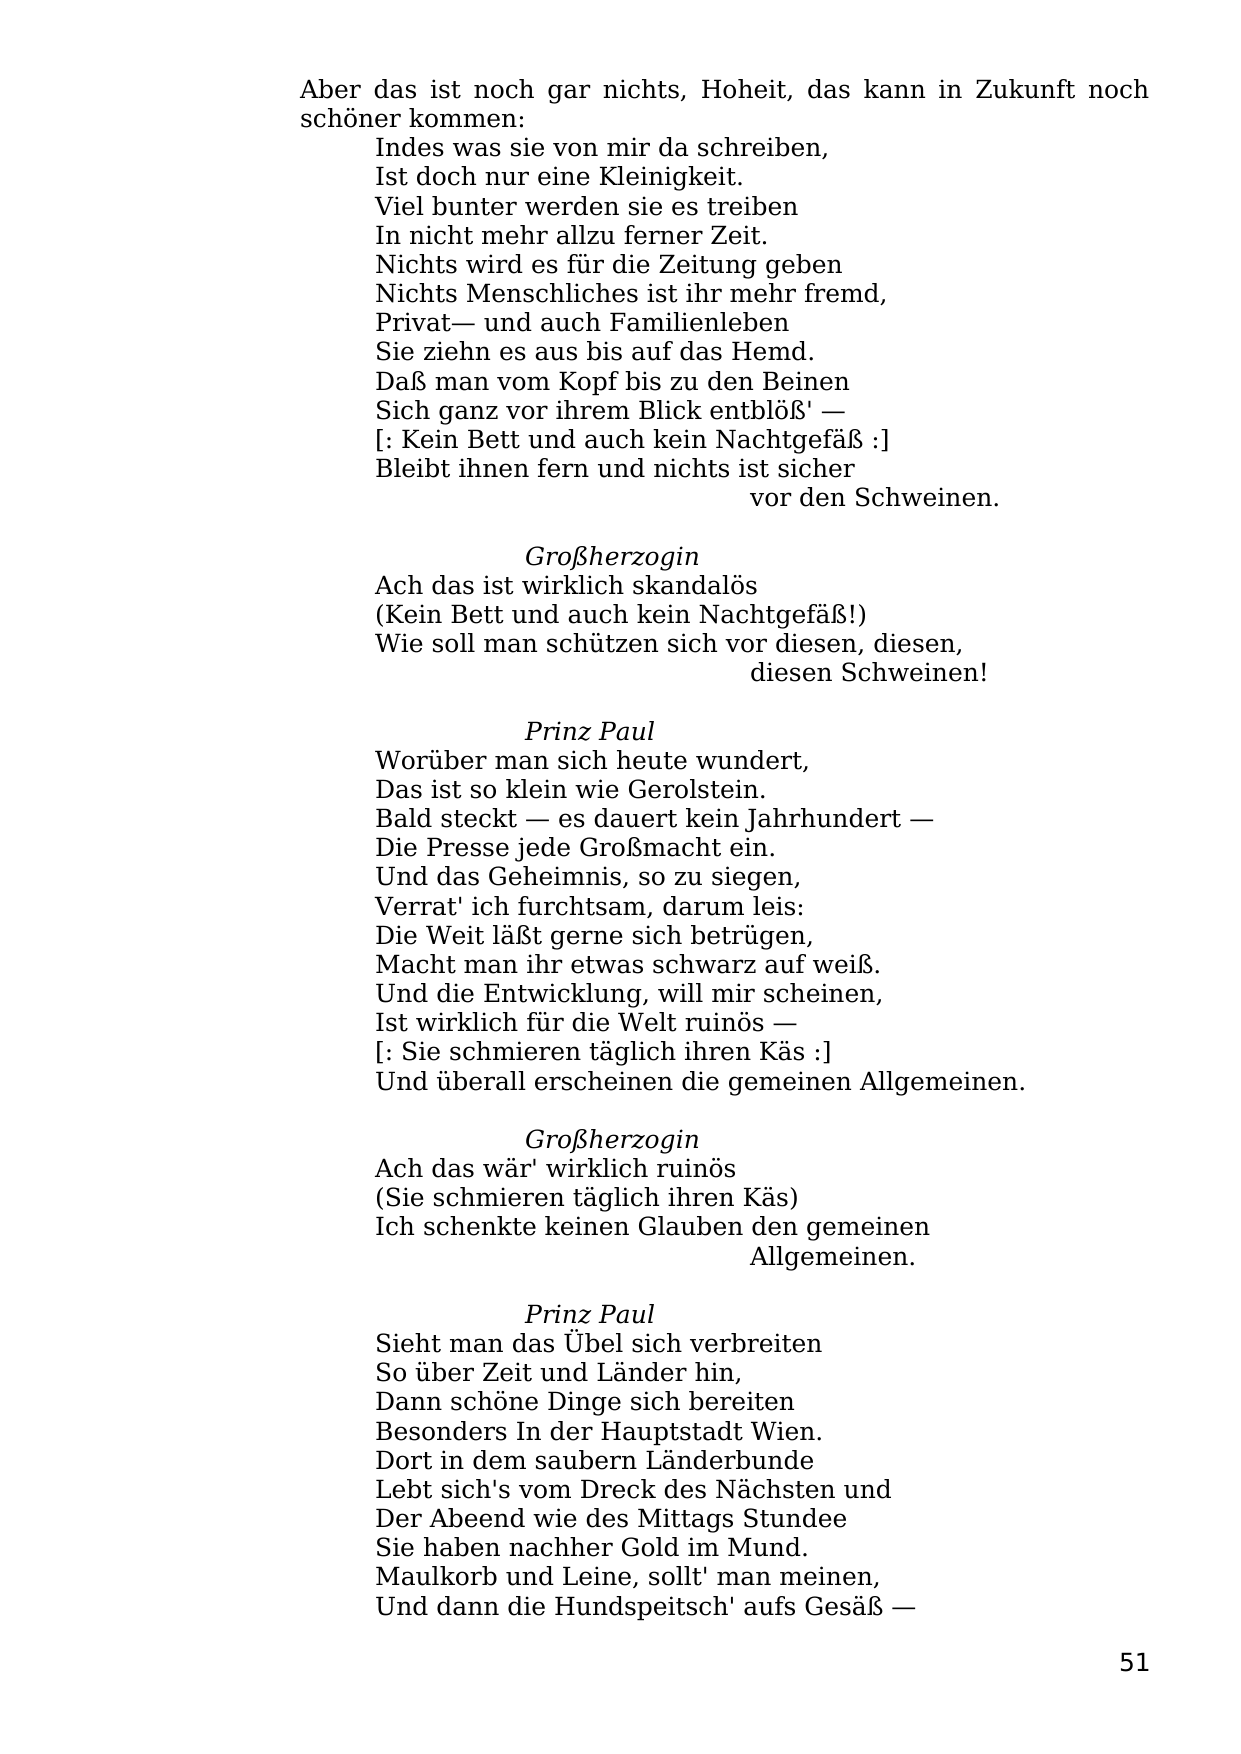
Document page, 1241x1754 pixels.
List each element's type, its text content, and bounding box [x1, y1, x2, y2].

text Viel bunter werden sie es treiben [375, 192, 1151, 221]
text Maulkorb und Leine, sollt' man meinen, [375, 1562, 1151, 1592]
text Die Presse jede Großmacht ein. [375, 833, 1151, 862]
text Nichts Menschliches ist ihr mehr fremd, [375, 279, 1151, 308]
text Ist doch nur eine Kleinigkeit. [375, 162, 1151, 192]
text Sie haben nachher Gold im Mund. [375, 1533, 1151, 1562]
text Großherzogin [375, 1125, 1151, 1154]
text Prinz Paul [375, 717, 1151, 746]
text Großherzogin [375, 542, 1151, 571]
text Worüber man sich heute wundert, [375, 746, 1151, 775]
text Indes was sie von mir da schreiben, [375, 133, 1151, 162]
text Verrat' ich furchtsam, darum leis: [375, 892, 1151, 921]
text Und die Entwicklung, will mir scheinen, [375, 979, 1151, 1008]
text (Sie schmieren täglich ihren Käs) [375, 1183, 1151, 1212]
text vor den Schweinen. [375, 483, 1151, 512]
text Und dann die Hundspeitsch' aufs Gesäß — [375, 1592, 1151, 1621]
text Daß man vom Kopf bis zu den Beinen [375, 367, 1151, 396]
text Sie ziehn es aus bis auf das Hemd. [375, 337, 1151, 367]
text Sich ganz vor ihrem Blick entblöß' — [375, 396, 1151, 425]
text Ach das wär' wirklich ruinös [375, 1154, 1151, 1183]
text Wie soll man schützen sich vor diesen, diesen, [375, 629, 1151, 658]
text Aber das ist noch gar nichts, Hoheit, das kann in Zukunft noch schöner kommen: [300, 75, 1151, 133]
text Die Weit läßt gerne sich betrügen, [375, 921, 1151, 950]
text Allgemeinen. [375, 1242, 1151, 1271]
text Bald steckt — es dauert kein Jahrhundert — [375, 804, 1151, 833]
text [: Sie schmieren täglich ihren Käs :] [375, 1037, 1151, 1067]
text Und das Geheimnis, so zu siegen, [375, 862, 1151, 892]
text Nichts wird es für die Zeitung geben [375, 250, 1151, 279]
text Und überall erscheinen die gemeinen Allgemeinen. [375, 1067, 1151, 1096]
text Ist wirklich für die Welt ruinös — [375, 1008, 1151, 1037]
text Ich schenkte keinen Glauben den gemeinen [375, 1212, 1151, 1242]
text diesen Schweinen! [375, 658, 1151, 687]
text Sieht man das Übel sich verbreiten [375, 1329, 1151, 1358]
text Das ist so klein wie Gerolstein. [375, 775, 1151, 804]
text (Kein Bett und auch kein Nachtgefäß!) [375, 600, 1151, 629]
text Privat— und auch Familienleben [375, 308, 1151, 337]
text Macht man ihr etwas schwarz auf weiß. [375, 950, 1151, 979]
text Lebt sich's vom Dreck des Nächsten und [375, 1475, 1151, 1504]
text Besonders In der Hauptstadt Wien. [375, 1417, 1151, 1446]
text Bleibt ihnen fern und nichts ist sicher [375, 454, 1151, 483]
text Ach das ist wirklich skandalös [375, 571, 1151, 600]
text Der Abeend wie des Mittags Stundee [375, 1504, 1151, 1533]
text [: Kein Bett und auch kein Nachtgefäß :] [375, 425, 1151, 454]
text Dort in dem saubern Länderbunde [375, 1446, 1151, 1475]
text So über Zeit und Länder hin, [375, 1358, 1151, 1387]
text Dann schöne Dinge sich bereiten [375, 1387, 1151, 1417]
text In nicht mehr allzu ferner Zeit. [375, 221, 1151, 250]
text Prinz Paul [375, 1300, 1151, 1329]
